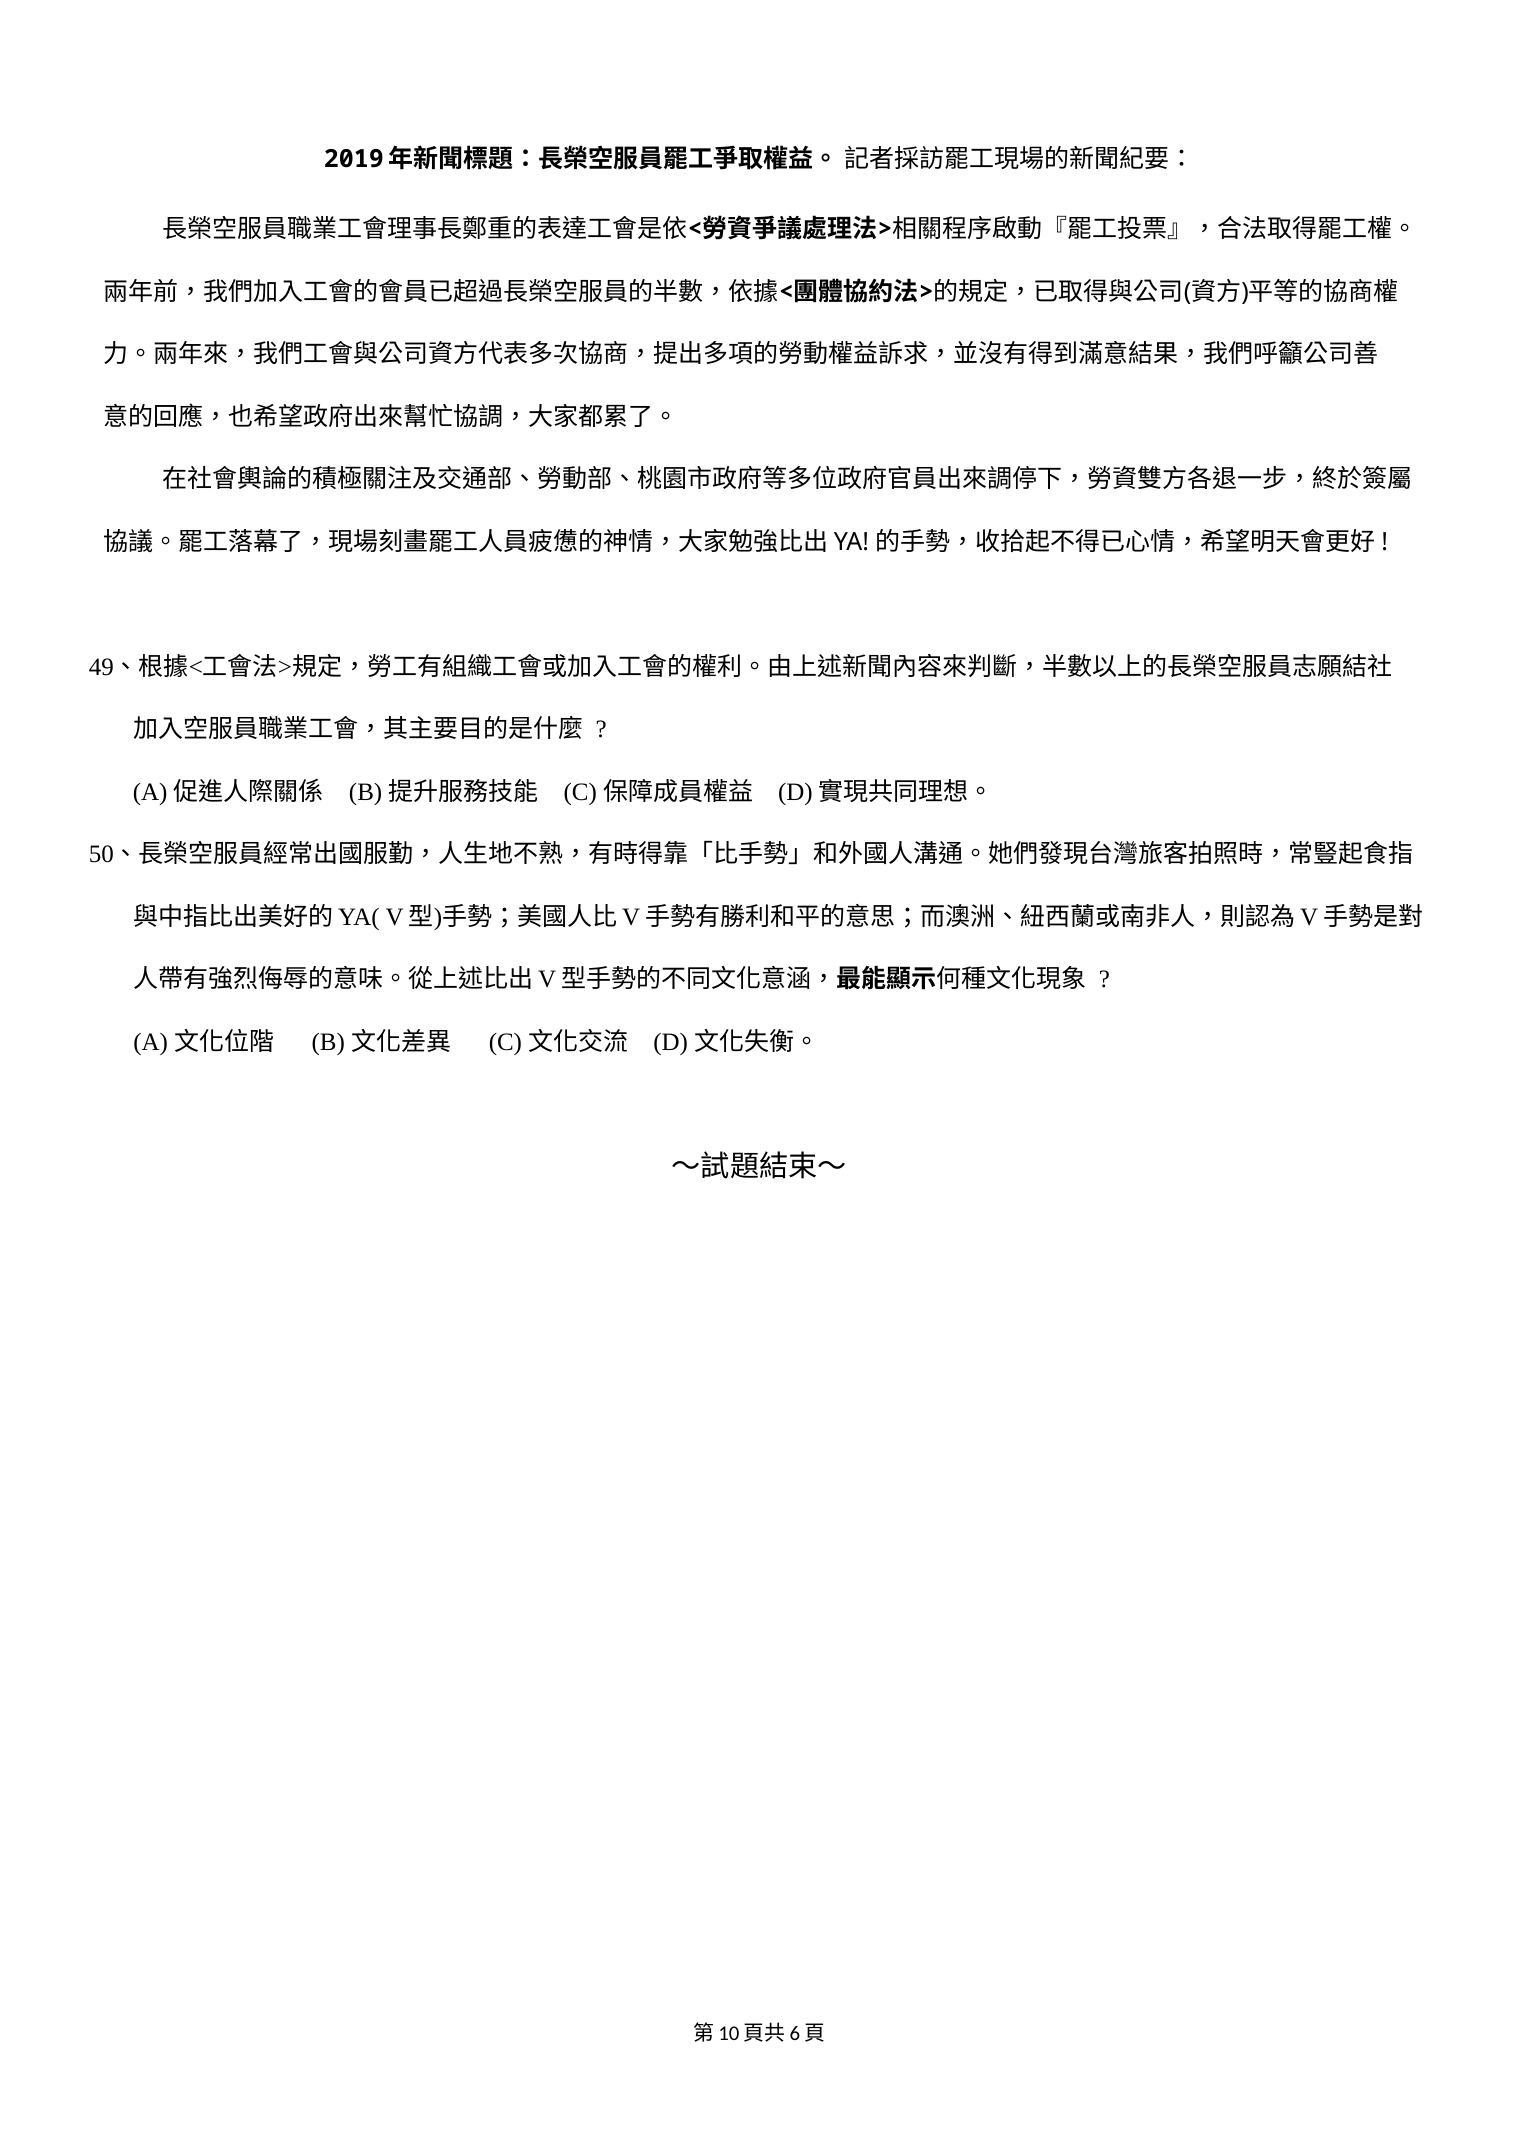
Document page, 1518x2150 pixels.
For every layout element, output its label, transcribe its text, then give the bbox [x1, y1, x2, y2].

text (A) 促進人際關係 (B) 提升服務技能 (C) 保障成員權益 (D) 實現共同理想。 [118, 747, 1429, 810]
text 49、根據<工會法>規定，勞工有組織工會或加入工會的權利。由上述新聞內容來判斷，半數以上的長榮空服員志願結社加入空服員職業工會，其主要目的是什麼 ? [89, 622, 1403, 747]
text 長榮空服員職業工會理事長鄭重的表達工會是依<勞資爭議處理法>相關程序啟動『罷工投票』，合法取得罷工權。兩年前，我們加入工會的會員已超過長榮空服員的半數，依據<團體協約法>的規定，已取得與公司(資方)平等的協商權力。兩年來，我們工會與公司資方代表多次協商，提出多項的勞動權益訴求，並沒有得到滿意結果，我們呼籲公司善意的回應，也希望政府出來幫忙協調，大家都累了。 [103, 185, 1403, 435]
text 2019年新聞標題：長榮空服員罷工爭取權益。 記者採訪罷工現場的新聞紀要： [89, 115, 1429, 177]
text (A) 文化位階 (B) 文化差異 (C) 文化交流 (D) 文化失衡。 [133, 997, 1429, 1060]
text 在社會輿論的積極關注及交通部、勞動部、桃園市政府等多位政府官員出來調停下，勞資雙方各退一步，終於簽屬協議。罷工落幕了，現場刻畫罷工人員疲憊的神情，大家勉強比出YA! 的手勢，收拾起不得已心情，希望明天會更好 ! [103, 435, 1418, 560]
text 50、長榮空服員經常出國服勤，人生地不熟，有時得靠「比手勢」和外國人溝通。她們發現台灣旅客拍照時，常豎起食指與中指比出美好的YA( V型)手勢；美國人比V手勢有勝利和平的意思；而澳洲、紐西蘭或南非人，則認為V手勢是對人帶有強烈侮辱的意味。從上述比出V型手勢的不同文化意涵，最能顯示何種文化現象 ? [89, 810, 1429, 997]
text 〜試題結束〜 [89, 1122, 1429, 1185]
